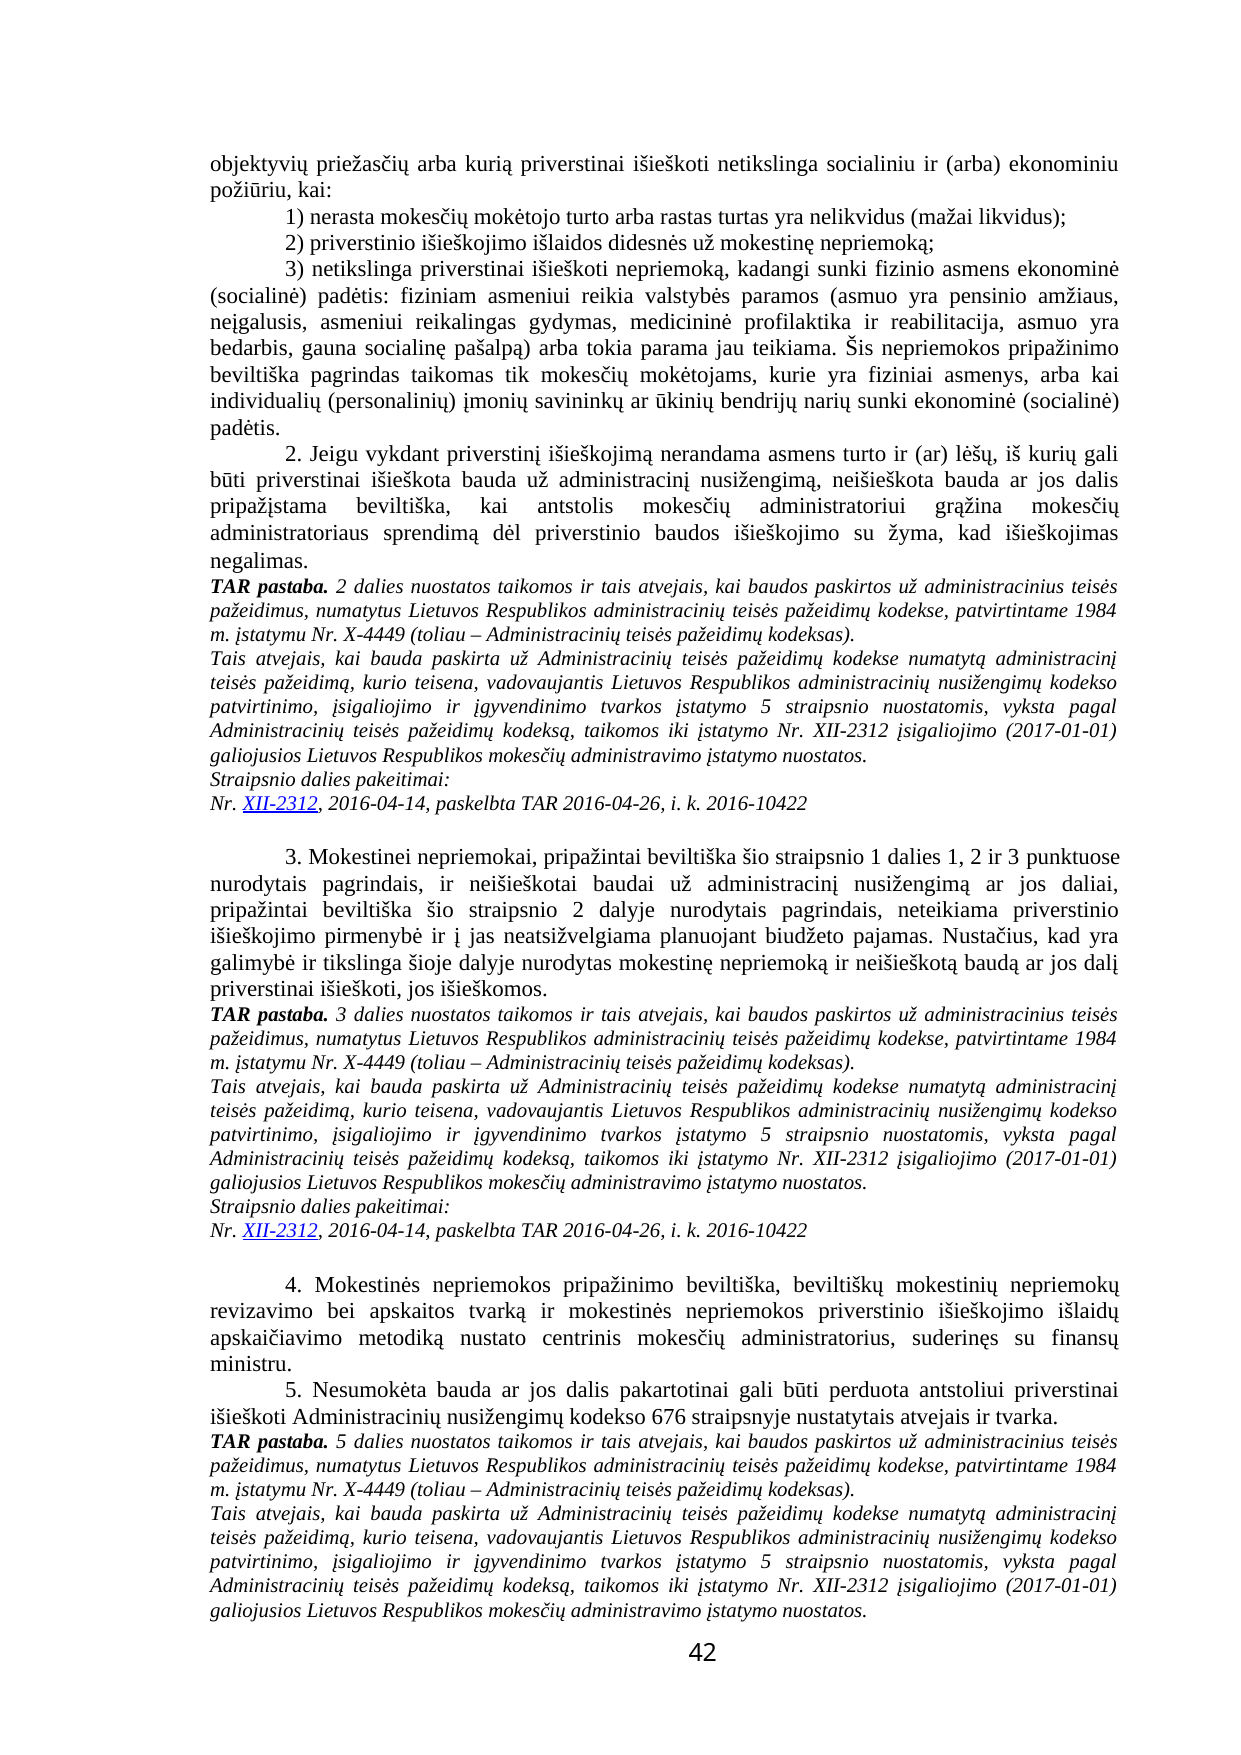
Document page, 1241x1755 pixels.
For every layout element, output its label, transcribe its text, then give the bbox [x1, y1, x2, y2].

text Nr. XII-2312, 2016-04-14, paskelbta TAR 2016-04-26, i. k. 2016-10422 [210, 1218, 1120, 1242]
text objektyvių priežasčių arba kurią priverstinai išieškoti netikslinga socialiniu ir (arba) ekonominiu požiūriu, kai: [210, 150, 1120, 203]
text TAR pastaba. 2 dalies nuostatos taikomos ir tais atvejais, kai baudos paskirtos už administracinius teisės pažeidimus, numatytus Lietuvos Respublikos administracinių teisės pažeidimų kodekse, patvirtintame 1984 m. įstatymu Nr. X-4449 (toliau – Administracinių teisės pažeidimų kodeksas). [210, 574, 1120, 646]
text Tais atvejais, kai bauda paskirta už Administracinių teisės pažeidimų kodekse numatytą administracinį teisės pažeidimą, kurio teisena, vadovaujantis Lietuvos Respublikos administracinių nusižengimų kodekso patvirtinimo, įsigaliojimo ir įgyvendinimo tvarkos įstatymo 5 straipsnio nuostatomis, vyksta pagal Administracinių teisės pažeidimų kodeksą, taikomos iki įstatymo Nr. XII-2312 įsigaliojimo (2017-01-01) galiojusios Lietuvos Respublikos mokesčių administravimo įstatymo nuostatos. [210, 1074, 1120, 1194]
text Nr. XII-2312, 2016-04-14, paskelbta TAR 2016-04-26, i. k. 2016-10422 [210, 791, 1120, 815]
text 1) nerasta mokesčių mokėtojo turto arba rastas turtas yra nelikvidus (mažai likvidus); [210, 203, 1120, 229]
text 3. Mokestinei nepriemokai, pripažintai beviltiška šio straipsnio 1 dalies 1, 2 ir 3 punktuose nurodytais pagrindais, ir neišieškotai baudai už administracinį nusižengimą ar jos daliai, pripažintai beviltiška šio straipsnio 2 dalyje nurodytais pagrindais, neteikiama priverstinio išieškojimo pirmenybė ir į jas neatsižvelgiama planuojant biudžeto pajamas. Nustačius, kad yra galimybė ir tikslinga šioje dalyje nurodytas mokestinę nepriemoką ir neišieškotą baudą ar jos dalį priverstinai išieškoti, jos išieškomos. [210, 843, 1120, 1002]
text TAR pastaba. 5 dalies nuostatos taikomos ir tais atvejais, kai baudos paskirtos už administracinius teisės pažeidimus, numatytus Lietuvos Respublikos administracinių teisės pažeidimų kodekse, patvirtintame 1984 m. įstatymu Nr. X-4449 (toliau – Administracinių teisės pažeidimų kodeksas). [210, 1429, 1120, 1501]
text TAR pastaba. 3 dalies nuostatos taikomos ir tais atvejais, kai baudos paskirtos už administracinius teisės pažeidimus, numatytus Lietuvos Respublikos administracinių teisės pažeidimų kodekse, patvirtintame 1984 m. įstatymu Nr. X-4449 (toliau – Administracinių teisės pažeidimų kodeksas). [210, 1002, 1120, 1074]
text 5. Nesumokėta bauda ar jos dalis pakartotinai gali būti perduota antstoliui priverstinai išieškoti Administracinių nusižengimų kodekso 676 straipsnyje nustatytais atvejais ir tvarka. [210, 1376, 1120, 1429]
text 2) priverstinio išieškojimo išlaidos didesnės už mokestinę nepriemoką; [210, 229, 1120, 255]
text Tais atvejais, kai bauda paskirta už Administracinių teisės pažeidimų kodekse numatytą administracinį teisės pažeidimą, kurio teisena, vadovaujantis Lietuvos Respublikos administracinių nusižengimų kodekso patvirtinimo, įsigaliojimo ir įgyvendinimo tvarkos įstatymo 5 straipsnio nuostatomis, vyksta pagal Administracinių teisės pažeidimų kodeksą, taikomos iki įstatymo Nr. XII-2312 įsigaliojimo (2017-01-01) galiojusios Lietuvos Respublikos mokesčių administravimo įstatymo nuostatos. [210, 1501, 1120, 1622]
text Tais atvejais, kai bauda paskirta už Administracinių teisės pažeidimų kodekse numatytą administracinį teisės pažeidimą, kurio teisena, vadovaujantis Lietuvos Respublikos administracinių nusižengimų kodekso patvirtinimo, įsigaliojimo ir įgyvendinimo tvarkos įstatymo 5 straipsnio nuostatomis, vyksta pagal Administracinių teisės pažeidimų kodeksą, taikomos iki įstatymo Nr. XII-2312 įsigaliojimo (2017-01-01) galiojusios Lietuvos Respublikos mokesčių administravimo įstatymo nuostatos. [210, 646, 1120, 767]
text Straipsnio dalies pakeitimai: [210, 767, 1120, 791]
text 3) netikslinga priverstinai išieškoti nepriemoką, kadangi sunki fizinio asmens ekonominė (socialinė) padėtis: fiziniam asmeniui reikia valstybės paramos (asmuo yra pensinio amžiaus, neįgalusis, asmeniui reikalingas gydymas, medicininė profilaktika ir reabilitacija, asmuo yra bedarbis, gauna socialinę pašalpą) arba tokia parama jau teikiama. Šis nepriemokos pripažinimo beviltiška pagrindas taikomas tik mokesčių mokėtojams, kurie yra fiziniai asmenys, arba kai individualių (personalinių) įmonių savininkų ar ūkinių bendrijų narių sunki ekonominė (socialinė) padėtis. [210, 255, 1120, 440]
text 2. Jeigu vykdant priverstinį išieškojimą nerandama asmens turto ir (ar) lėšų, iš kurių gali būti priverstinai išieškota bauda už administracinį nusižengimą, neišieškota bauda ar jos dalis pripažįstama beviltiška, kai antstolis mokesčių administratoriui grąžina mokesčių administratoriaus sprendimą dėl priverstinio baudos išieškojimo su žyma, kad išieškojimas negalimas. [210, 440, 1120, 574]
text Straipsnio dalies pakeitimai: [210, 1194, 1120, 1218]
text 4. Mokestinės nepriemokos pripažinimo beviltiška, beviltiškų mokestinių nepriemokų revizavimo bei apskaitos tvarką ir mokestinės nepriemokos priverstinio išieškojimo išlaidų apskaičiavimo metodiką nustato centrinis mokesčių administratorius, suderinęs su finansų ministru. [210, 1271, 1120, 1376]
